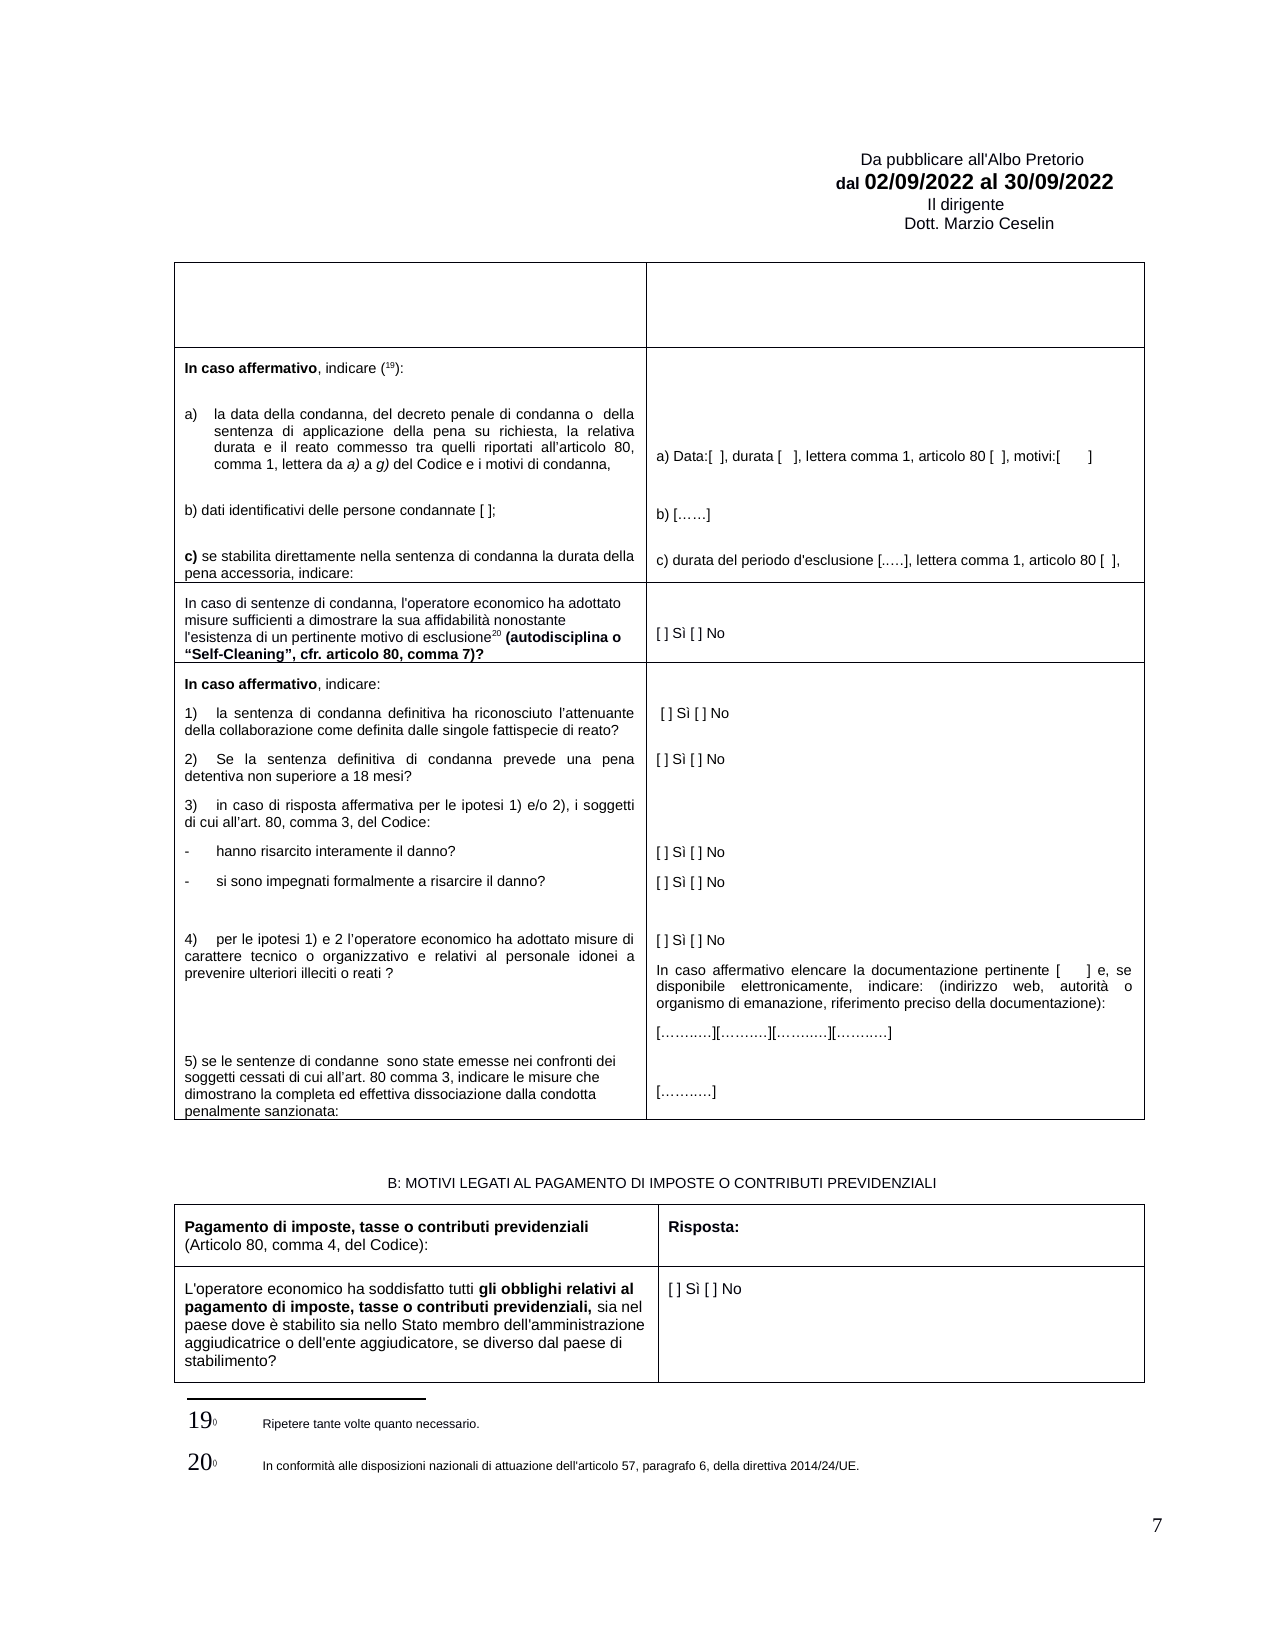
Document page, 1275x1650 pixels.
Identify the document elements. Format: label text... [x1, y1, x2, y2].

table_cell In caso affermativo, indicare (): la data della condanna, del decreto penale di condanna o della sentenza di applicazione della pena su richiesta, la relativa durata e il reato commesso tra quelli riportati all’articolo 80, comma 1, lettera da a) a g) del Codice e i motivi di condanna, b) dati identificativi delle persone condannate [ ]; c) se stabilita direttamente nella sentenza di condanna la durata della pena accessoria, indicare: [175, 348, 646, 582]
text B: MOTIVI LEGATI AL PAGAMENTO DI IMPOSTE O CONTRIBUTI PREVIDENZIALI [187, 1174, 1137, 1191]
table_header Pagamento di imposte, tasse o contributi previdenziali (Articolo 80, comma 4, del Codice): [175, 1205, 658, 1266]
table_cell a) Data:[ ], durata [ ], lettera comma 1, articolo 80 [ ], motivi:[ ] b) [……] c) durata del periodo d'esclusione [..…], lettera comma 1, articolo 80 [ ], [647, 348, 1144, 582]
table_cell [ ] Sì [ ] No [647, 583, 1144, 662]
table_cell [ ] Sì [ ] No [ ] Sì [ ] No [ ] Sì [ ] No [ ] Sì [ ] No [ ] Sì [ ] No In caso affermativo elencare la documentazione pertinente [ ] e, se disponibile elettronicamente, indicare: (indirizzo web, autorità o organismo di emanazione, riferimento preciso della documentazione): [……..…][…….…][……..…][……..…] [……..…] [647, 663, 1144, 1119]
table_cell In caso affermativo, indicare: 1) la sentenza di condanna definitiva ha riconosciuto l’attenuante della collaborazione come definita dalle singole fattispecie di reato? 2) Se la sentenza definitiva di condanna prevede una pena detentiva non superiore a 18 mesi? 3) in caso di risposta affermativa per le ipotesi 1) e/o 2), i soggetti di cui all’art. 80, comma 3, del Codice: - hanno risarcito interamente il danno? - si sono impegnati formalmente a risarcire il danno? 4) per le ipotesi 1) e 2 l’operatore economico ha adottato misure di carattere tecnico o organizzativo e relativi al personale idonei a prevenire ulteriori illeciti o reati ? 5) se le sentenze di condanne sono state emesse nei confronti dei soggetti cessati di cui all’art. 80 comma 3, indicare le misure che dimostrano la completa ed effettiva dissociazione dalla condotta penalmente sanzionata: [175, 663, 646, 1119]
table_header Risposta: [659, 1205, 1144, 1266]
table_cell [175, 263, 646, 347]
table_cell [ ] Sì [ ] No [659, 1267, 1144, 1382]
table_cell In caso di sentenze di condanna, l'operatore economico ha adottato misure sufficienti a dimostrare la sua affidabilità nonostante l'esistenza di un pertinente motivo di esclusione (autodisciplina o “Self-Cleaning”, cfr. articolo 80, comma 7)? [175, 583, 646, 662]
table_cell L'operatore economico ha soddisfatto tutti gli obblighi relativi al pagamento di imposte, tasse o contributi previdenziali, sia nel paese dove è stabilito sia nello Stato membro dell'amministrazione aggiudicatrice o dell'ente aggiudicatore, se diverso dal paese di stabilimento? [175, 1267, 658, 1382]
table_cell [647, 263, 1144, 347]
